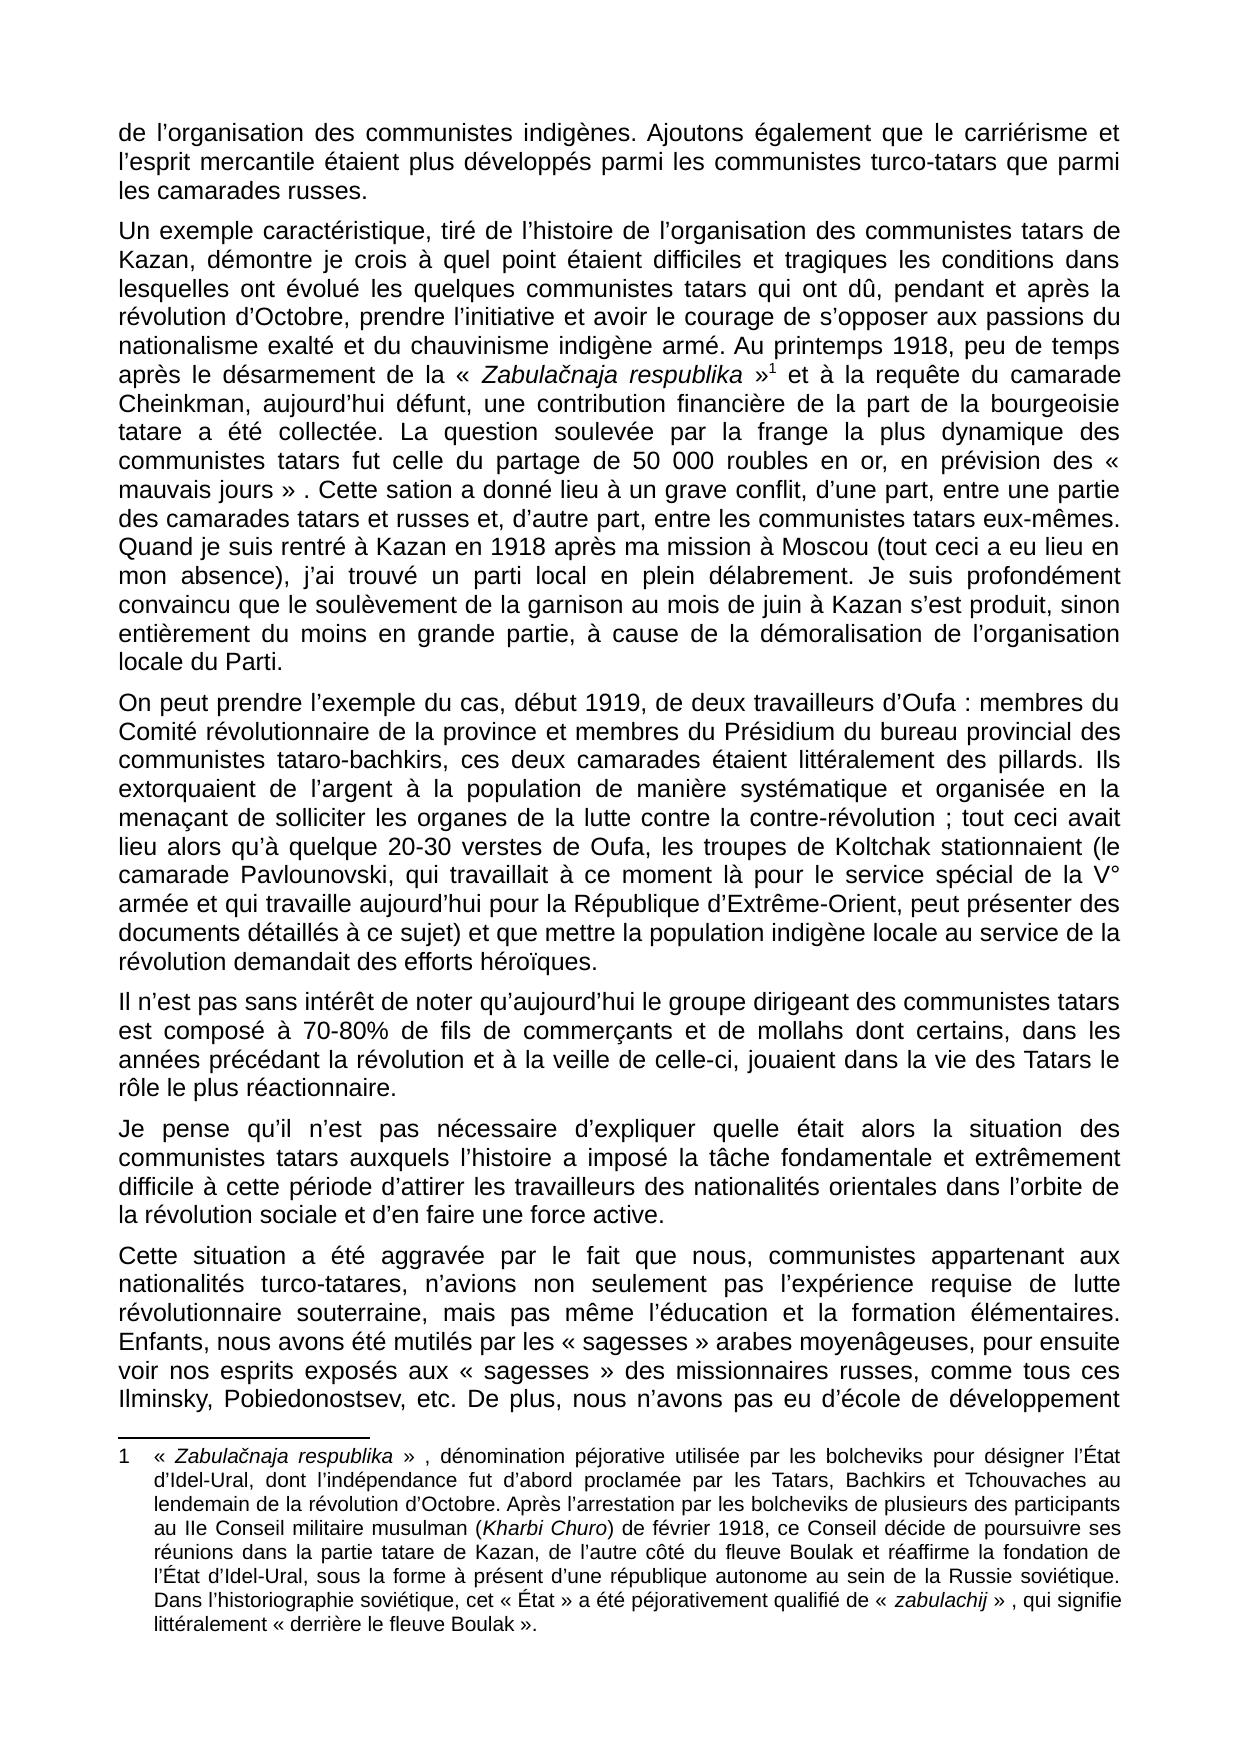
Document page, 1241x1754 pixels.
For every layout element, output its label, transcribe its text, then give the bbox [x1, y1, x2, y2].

text de l’organisation des communistes indigènes. Ajoutons également que le carriérisme et l’esprit mercantile étaient plus développés parmi les communistes turco-tatars que parmi les camarades russes. [118, 118, 1122, 204]
text « Zabulačnaja respublika » , dénomination péjorative utilisée par les bolcheviks pour désigner l’État d’Idel-Ural, dont l’indépendance fut d’abord proclamée par les Tatars, Bachkirs et Tchouvaches au lendemain de la révolution d’Octobre. Après l’arrestation par les bolcheviks de plusieurs des participants au IIe Conseil militaire musulman (Kharbi Churo) de février 1918, ce Conseil décide de poursuivre ses réunions dans la partie tatare de Kazan, de l’autre côté du fleuve Boulak et réaffirme la fondation de l’État d’Idel-Ural, sous la forme à présent d’une république autonome au sein de la Russie soviétique. Dans l’historiographie soviétique, cet « État » a été péjorativement qualifié de « zabulachij » , qui signifie littéralement « derrière le fleuve Boulak ». [118, 1444, 1122, 1636]
text Un exemple caractéristique, tiré de l’histoire de l’organisation des communistes tatars de Kazan, démontre je crois à quel point étaient difficiles et tragiques les conditions dans lesquelles ont évolué les quelques communistes tatars qui ont dû, pendant et après la révolution d’Octobre, prendre l’initiative et avoir le courage de s’opposer aux passions du nationalisme exalté et du chauvinisme indigène armé. Au printemps 1918, peu de temps après le désarmement de la « Zabulačnaja respublika » et à la requête du camarade Cheinkman, aujourd’hui défunt, une contribution financière de la part de la bourgeoisie tatare a été collectée. La question soulevée par la frange la plus dynamique des communistes tatars fut celle du partage de 50 000 roubles en or, en prévision des « mauvais jours » . Cette sation a donné lieu à un grave conflit, d’une part, entre une partie des camarades tatars et russes et, d’autre part, entre les communistes tatars eux-mêmes. Quand je suis rentré à Kazan en 1918 après ma mission à Moscou (tout ceci a eu lieu en mon absence), j’ai trouvé un parti local en plein délabrement. Je suis profondément convaincu que le soulèvement de la garnison au mois de juin à Kazan s’est produit, sinon entièrement du moins en grande partie, à cause de la démoralisation de l’organisation locale du Parti. [118, 216, 1122, 676]
text Cette situation a été aggravée par le fait que nous, communistes appartenant aux nationalités turco-tatares, n’avions non seulement pas l’expérience requise de lutte révolutionnaire souterraine, mais pas même l’éducation et la formation élémentaires. Enfants, nous avons été mutilés par les « sagesses » arabes moyenâgeuses, pour ensuite voir nos esprits exposés aux « sagesses » des missionnaires russes, comme tous ces Ilminsky, Pobiedonostsev, etc. De plus, nous n’avons pas eu d’école de développement [118, 1241, 1122, 1413]
text Il n’est pas sans intérêt de noter qu’aujourd’hui le groupe dirigeant des communistes tatars est composé à 70-80% de fils de commerçants et de mollahs dont certains, dans les années précédant la révolution et à la veille de celle-ci, jouaient dans la vie des Tatars le rôle le plus réactionnaire. [118, 987, 1122, 1102]
text On peut prendre l’exemple du cas, début 1919, de deux travailleurs d’Oufa : membres du Comité révolutionnaire de la province et membres du Présidium du bureau provincial des communistes tataro-bachkirs, ces deux camarades étaient littéralement des pillards. Ils extorquaient de l’argent à la population de manière systématique et organisée en la menaçant de solliciter les organes de la lutte contre la contre-révolution ; tout ceci avait lieu alors qu’à quelque 20-30 verstes de Oufa, les troupes de Koltchak stationnaient (le camarade Pavlounovski, qui travaillait à ce moment là pour le service spécial de la V° armée et qui travaille aujourd’hui pour la République d’Extrême-Orient, peut présenter des documents détaillés à ce sujet) et que mettre la population indigène locale au service de la révolution demandait des efforts héroïques. [118, 688, 1122, 975]
text Je pense qu’il n’est pas nécessaire d’expliquer quelle était alors la situation des communistes tatars auxquels l’histoire a imposé la tâche fondamentale et extrêmement difficile à cette période d’attirer les travailleurs des nationalités orientales dans l’orbite de la révolution sociale et d’en faire une force active. [118, 1114, 1122, 1229]
